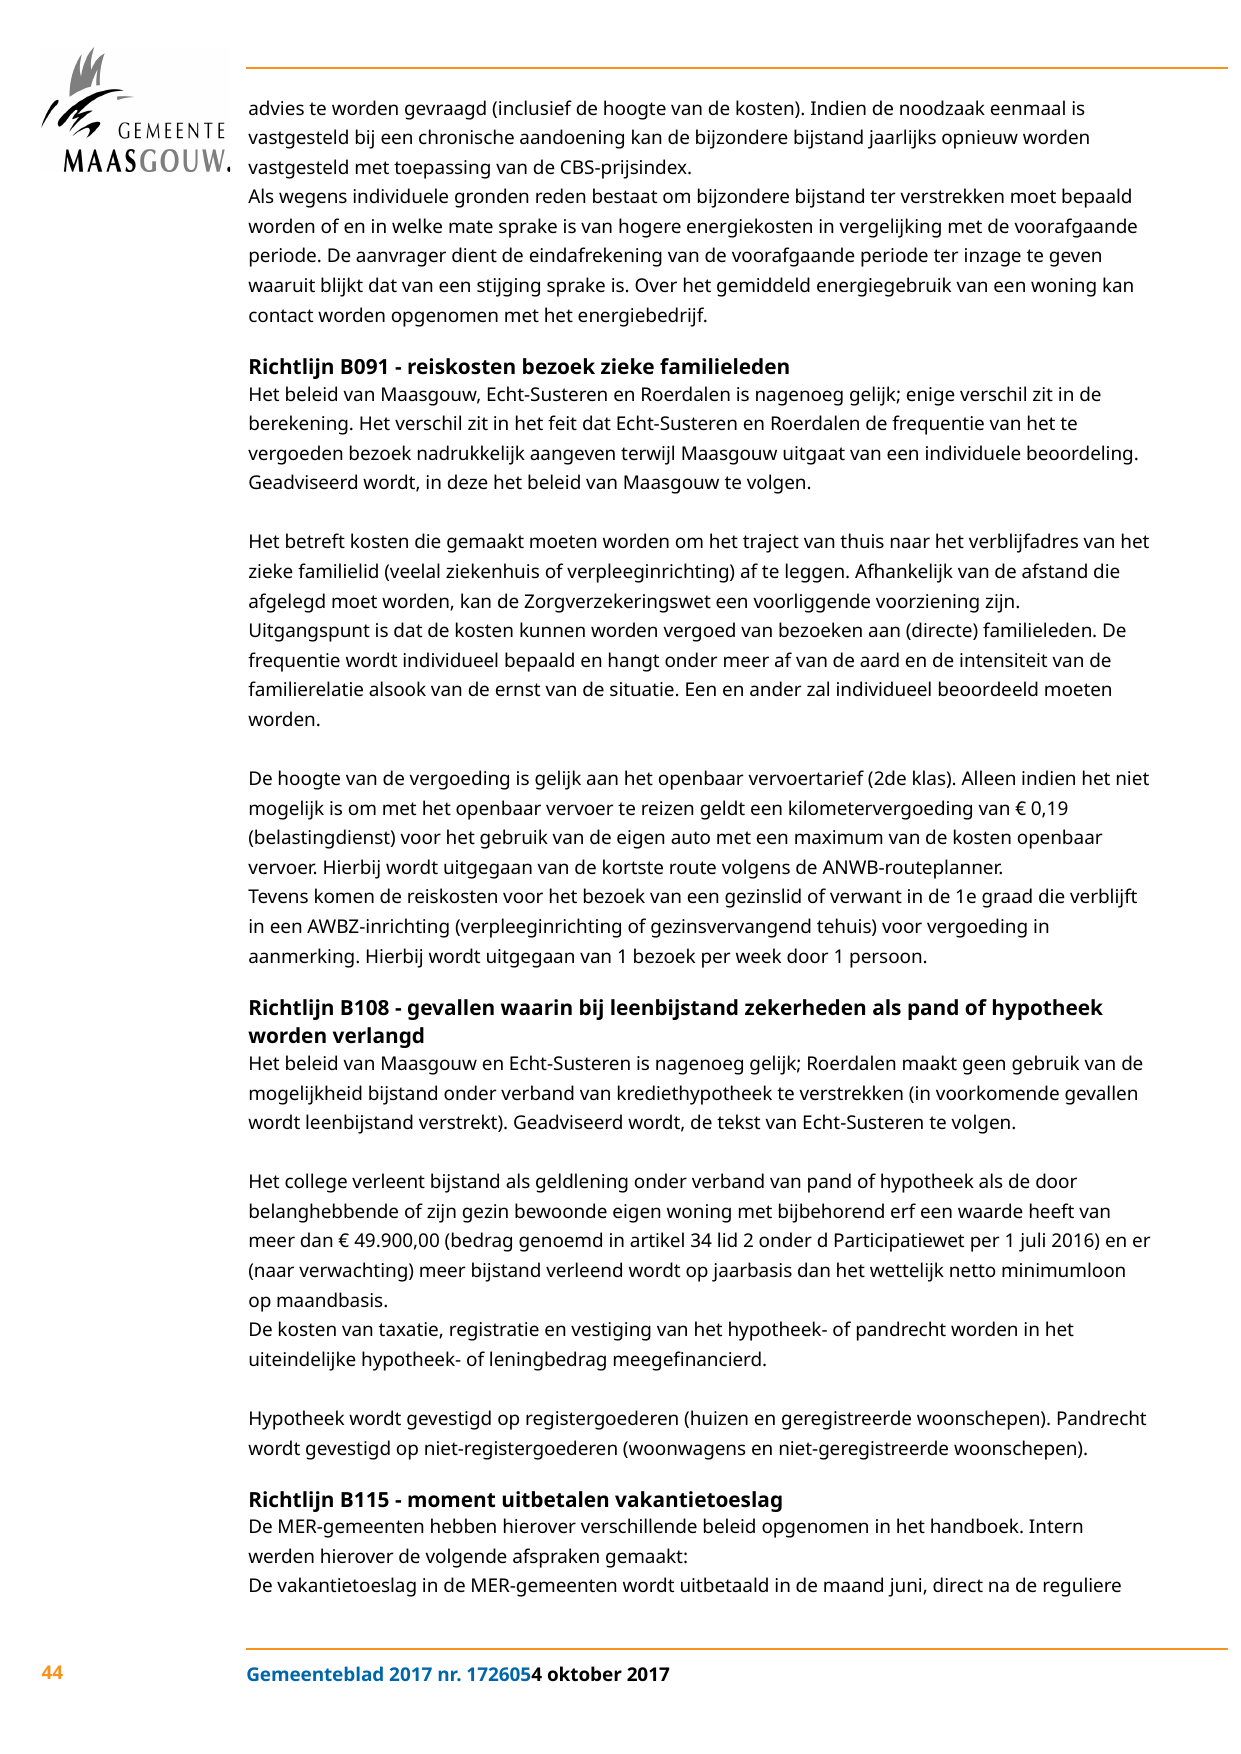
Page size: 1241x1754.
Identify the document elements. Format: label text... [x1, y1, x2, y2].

text Richtlijn B091 - reiskosten bezoek zieke familieleden [248, 352, 1152, 381]
text De kosten van taxatie, registratie en vestiging van het hypotheek- of pandrecht worden in het uiteindelijke hypotheek- of leningbedrag meegefinancierd. [248, 1316, 1152, 1372]
text Het betreft kosten die gemaakt moeten worden om het traject van thuis naar het verblijfadres van het zieke familielid (veelal ziekenhuis of verpleeginrichting) af te leggen. Afhankelijk van de afstand die afgelegd moet worden, kan de Zorgverzekeringswet een voorliggende voorziening zijn. [248, 529, 1152, 613]
text De vakantietoeslag in de MER-gemeenten wordt uitbetaald in de maand juni, direct na de reguliere [248, 1573, 1152, 1598]
text De hoogte van de vergoeding is gelijk aan het openbaar vervoertarief (2de klas). Alleen indien het niet mogelijk is om met het openbaar vervoer te reizen geldt een kilometervergoeding van € 0,19 (belastingdienst) voor het gebruik van de eigen auto met een maximum van de kosten openbaar vervoer. Hierbij wordt uitgegaan van de kortste route volgens de ANWB-routeplanner. [248, 765, 1152, 880]
text advies te worden gevraagd (inclusief de hoogte van de kosten). Indien de noodzaak eenmaal is vastgesteld bij een chronische aandoening kan de bijzondere bijstand jaarlijks opnieuw worden vastgesteld met toepassing van de CBS-prijsindex. [248, 95, 1152, 180]
text Tevens komen de reiskosten voor het bezoek van een gezinslid of verwant in de 1e graad die verblijft in een AWBZ-inrichting (verpleeginrichting of gezinsvervangend tehuis) voor vergoeding in aanmerking. Hierbij wordt uitgegaan van 1 bezoek per week door 1 persoon. [248, 884, 1152, 968]
text Het beleid van Maasgouw, Echt-Susteren en Roerdalen is nagenoeg gelijk; enige verschil zit in de berekening. Het verschil zit in het feit dat Echt-Susteren en Roerdalen de frequentie van het te vergoeden bezoek nadrukkelijk aangeven terwijl Maasgouw uitgaat van een individuele beoordeling. Geadviseerd wordt, in deze het beleid van Maasgouw te volgen. [248, 381, 1152, 495]
picture [41, 47, 231, 172]
text De MER-gemeenten hebben hierover verschillende beleid opgenomen in het handboek. Intern werden hierover de volgende afspraken gemaakt: [248, 1513, 1152, 1569]
text Het beleid van Maasgouw en Echt-Susteren is nagenoeg gelijk; Roerdalen maakt geen gebruik van de mogelijkheid bijstand onder verband van krediethypotheek te verstrekken (in voorkomende gevallen wordt leenbijstand verstrekt). Geadviseerd wordt, de tekst van Echt-Susteren te volgen. [248, 1050, 1152, 1135]
text Als wegens individuele gronden reden bestaat om bijzondere bijstand ter verstrekken moet bepaald worden of en in welke mate sprake is van hogere energiekosten in vergelijking met de voorafgaande periode. De aanvrager dient de eindafrekening van de voorafgaande periode ter inzage te geven waaruit blijkt dat van een stijging sprake is. Over het gemiddeld energiegebruik van een woning kan contact worden opgenomen met het energiebedrijf. [248, 183, 1152, 328]
text Uitgangspunt is dat de kosten kunnen worden vergoed van bezoeken aan (directe) familieleden. De frequentie wordt individueel bepaald en hangt onder meer af van de aard en de intensiteit van de familierelatie alsook van de ernst van de situatie. Een en ander zal individueel beoordeeld moeten worden. [248, 617, 1152, 732]
text Richtlijn B108 - gevallen waarin bij leenbijstand zekerheden als pand of hypotheek worden verlangd [248, 993, 1152, 1050]
text Hypotheek wordt gevestigd op registergoederen (huizen en geregistreerde woonschepen). Pandrecht wordt gevestigd op niet-registergoederen (woonwagens en niet-geregistreerde woonschepen). [248, 1405, 1152, 1460]
text Het college verleent bijstand als geldlening onder verband van pand of hypotheek als de door belanghebbende of zijn gezin bewoonde eigen woning met bijbehorend erf een waarde heeft van meer dan € 49.900,00 (bedrag genoemd in artikel 34 lid 2 onder d Participatiewet per 1 juli 2016) en er (naar verwachting) meer bijstand verleend wordt op jaarbasis dan het wettelijk netto minimumloon op maandbasis. [248, 1168, 1152, 1312]
text Richtlijn B115 - moment uitbetalen vakantietoeslag [248, 1485, 1152, 1513]
